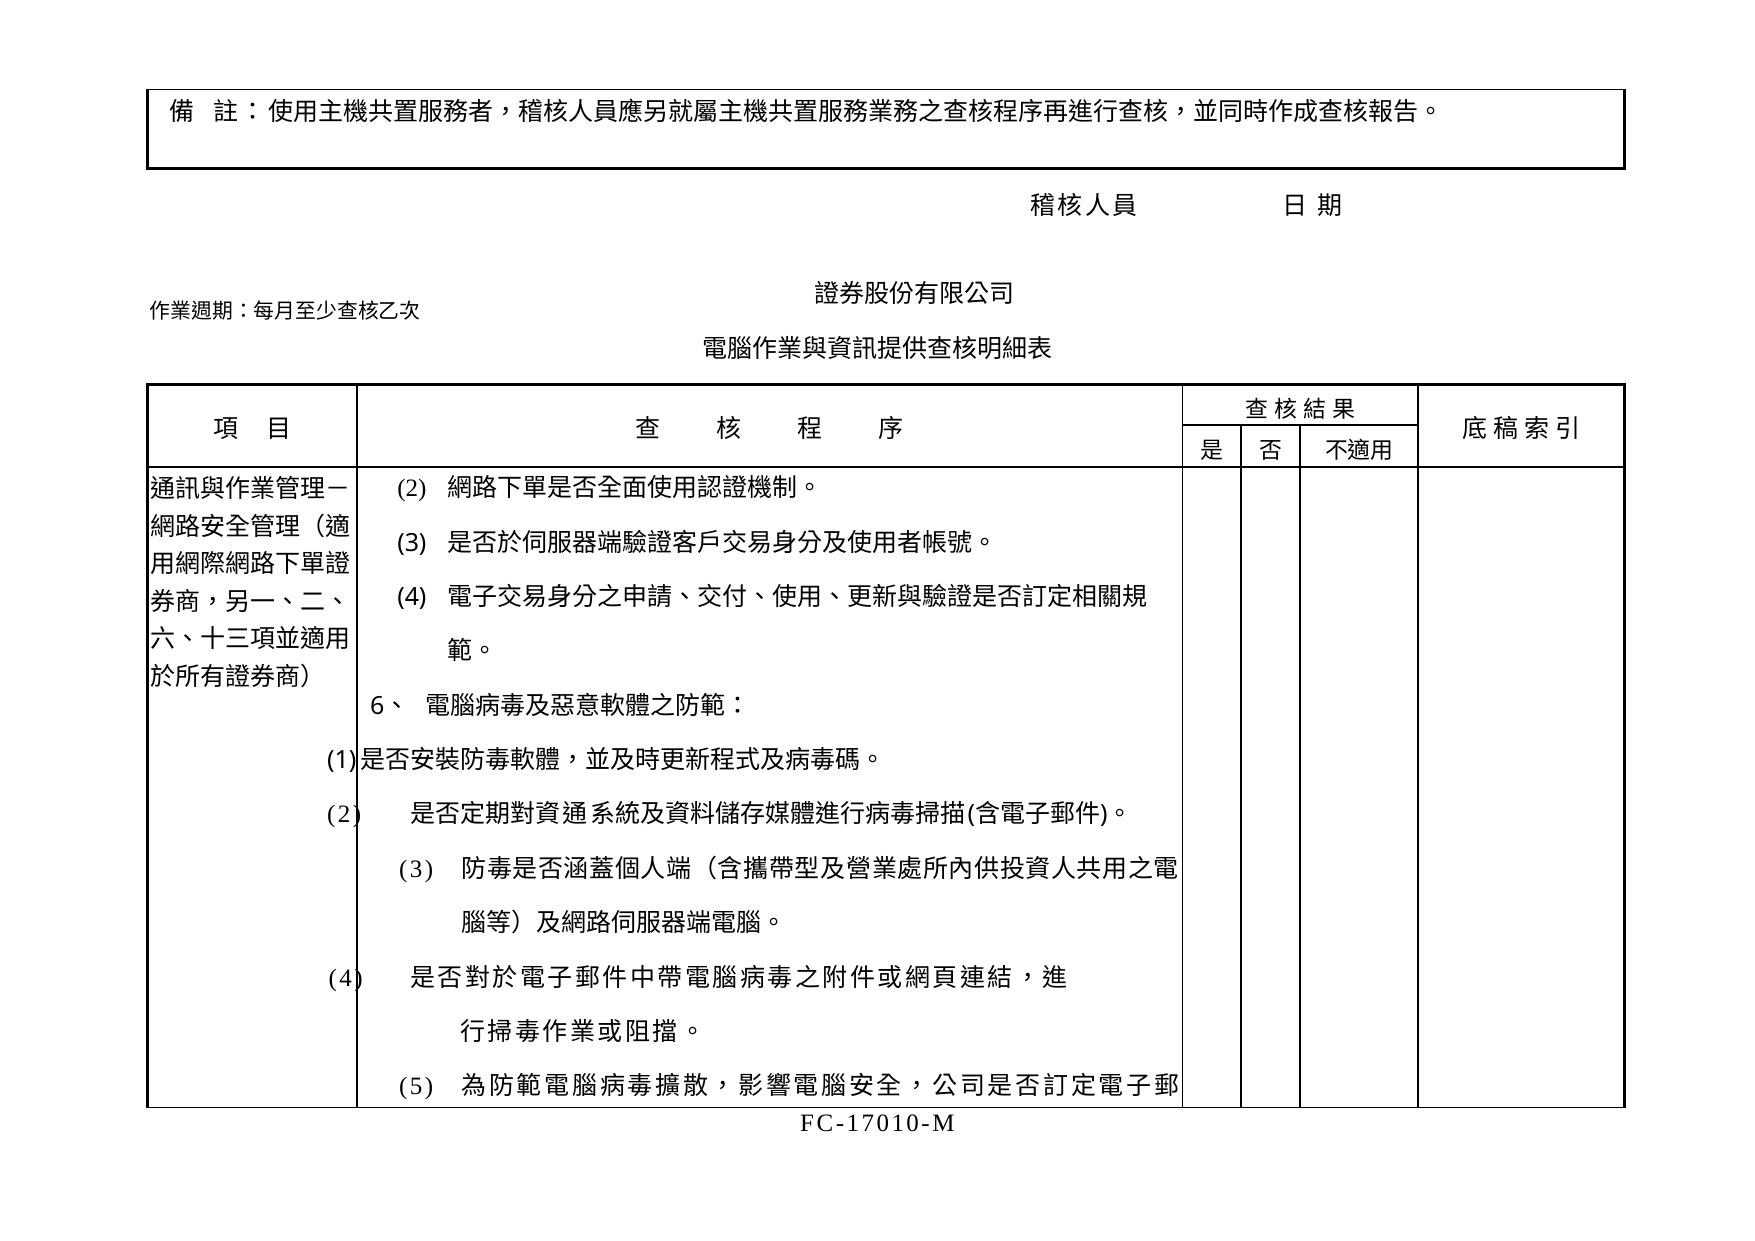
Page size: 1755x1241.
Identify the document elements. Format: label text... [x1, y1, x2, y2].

table_cell [1242, 468, 1299, 1107]
table_header 底稿索引 [1419, 386, 1623, 466]
table_cell 不適用 [1301, 426, 1417, 466]
text 證券股份有限公司 [148, 274, 1606, 310]
table_cell 通訊與作業管理－網路安全管理（適用網際網路下單證券商，另一、二、六、十三項並適用於所有證券商） [149, 468, 356, 1107]
table_cell 否 [1242, 426, 1299, 466]
table_cell 網路下單是否全面使用認證機制。 是否於伺服器端驗證客戶交易身分及使用者帳號。 電子交易身分之申請、交付、使用、更新與驗證是否訂定相關規範。 電腦病毒及惡意軟體之防範： 是否安裝防毒軟體，並及時更新程式及病毒碼。 是否定期對資通系統及資料儲存媒體進行病毒掃描(含電子郵件)。 防毒是否涵蓋個人端（含攜帶型及營業處所內供投資人共用之電腦等）及網路伺服器端電腦。 是否對於電子郵件中帶電腦病毒之附件或網頁連結，進 行掃毒作業或阻擋。 為防範電腦病毒擴散，影響電腦安全，公司是否訂定電子郵件使用安全相關規定及建立郵件過濾機制。 [358, 468, 1182, 1107]
text 電腦作業與資訊提供查核明細表 [148, 328, 1606, 364]
table_cell 備 註：使用主機共置服務者，稽核人員應另就屬主機共置服務業務之查核程序再進行查核，並同時作成查核報告。 [149, 90, 1623, 167]
table_cell [1183, 468, 1240, 1107]
table_header 項 目 [149, 386, 356, 466]
table_header 查 核 程 序 [358, 386, 1182, 466]
table_cell [1419, 468, 1623, 1107]
table_cell 是 [1183, 426, 1240, 466]
text 稽核人員 日 期 [998, 170, 1606, 222]
table_header 查核結果 [1183, 386, 1417, 424]
table_cell [1301, 468, 1417, 1107]
